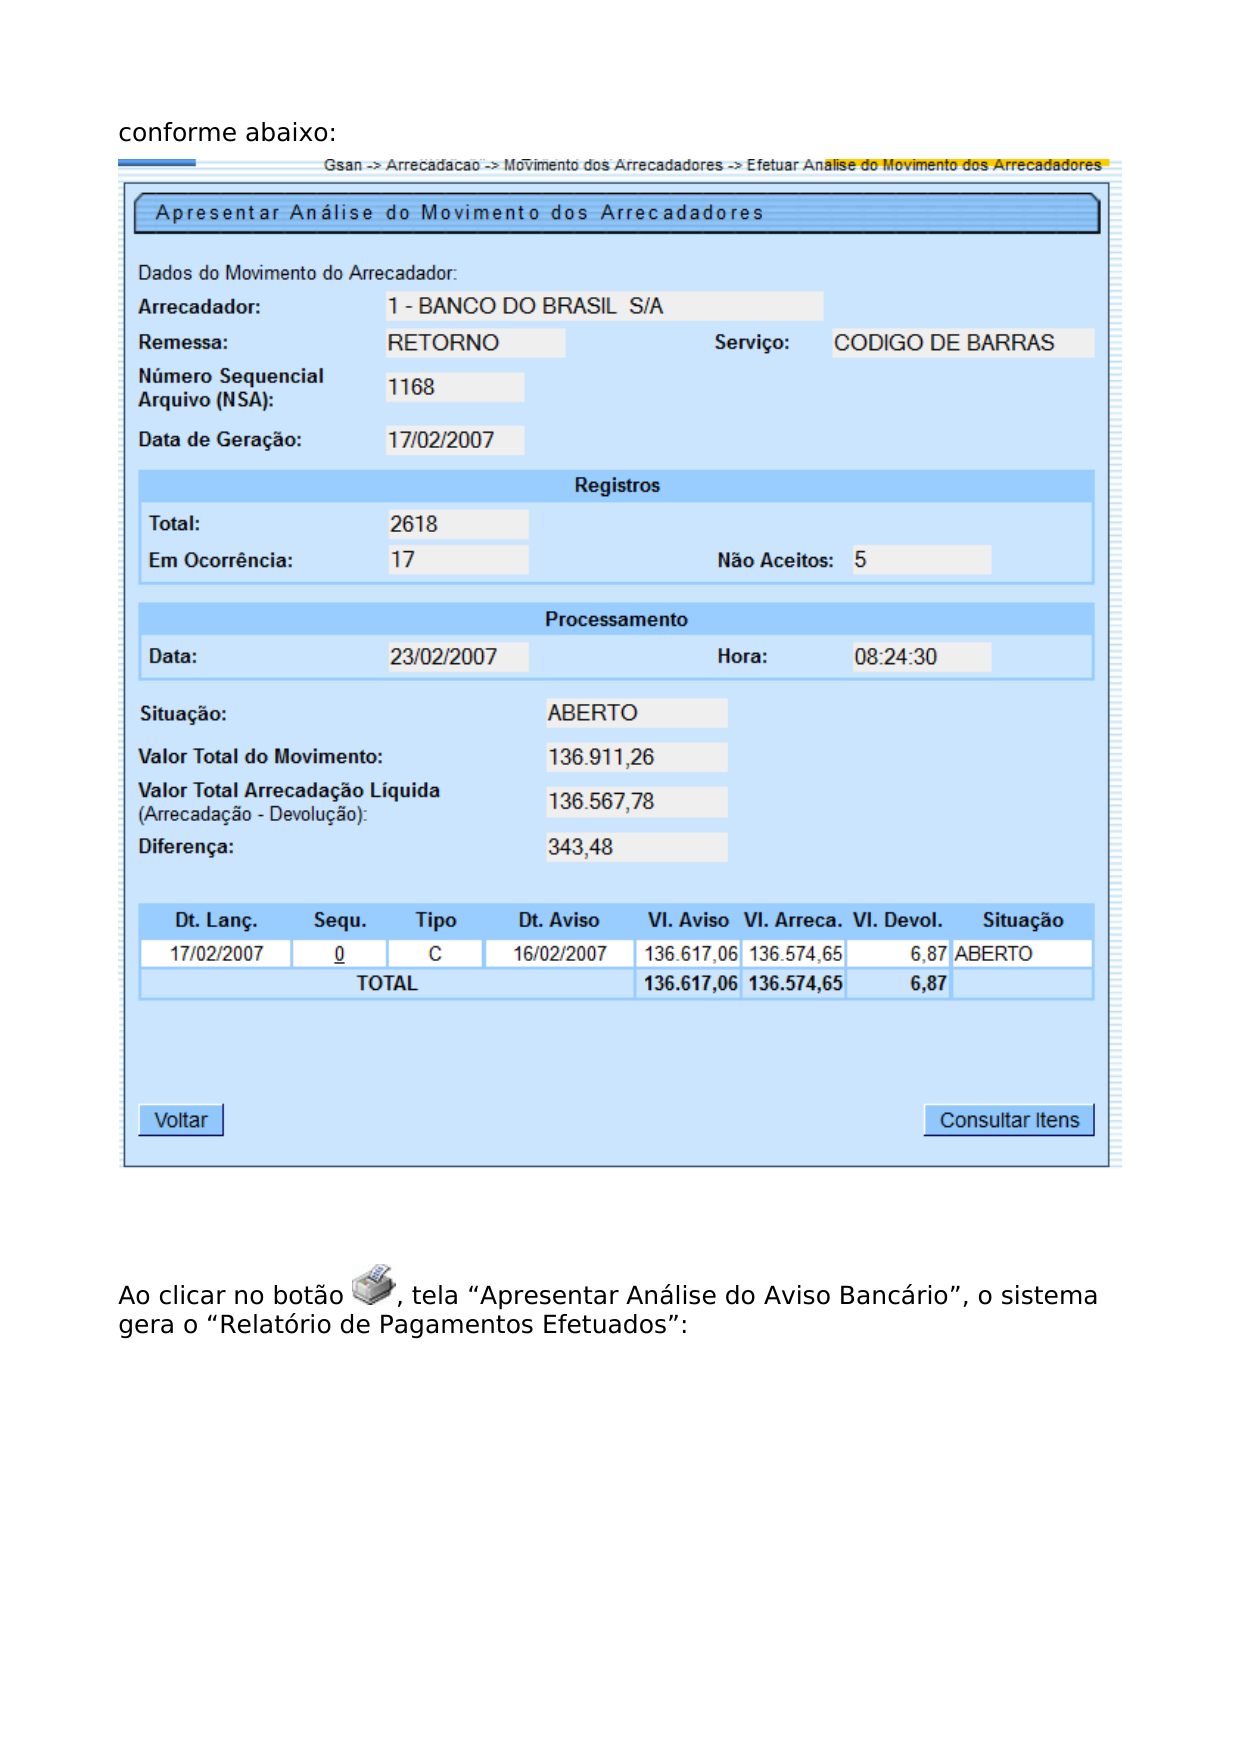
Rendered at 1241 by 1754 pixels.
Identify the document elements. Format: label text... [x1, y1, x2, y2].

text conforme abaixo: [118, 118, 1122, 147]
picture [352, 1264, 396, 1305]
picture [118, 159, 1123, 1188]
text Ao clicar no botão , tela “Apresentar Análise do Aviso Bancário”, o sistema gera o “Relatório de Pagamentos Efetuados”: [118, 1264, 1122, 1340]
